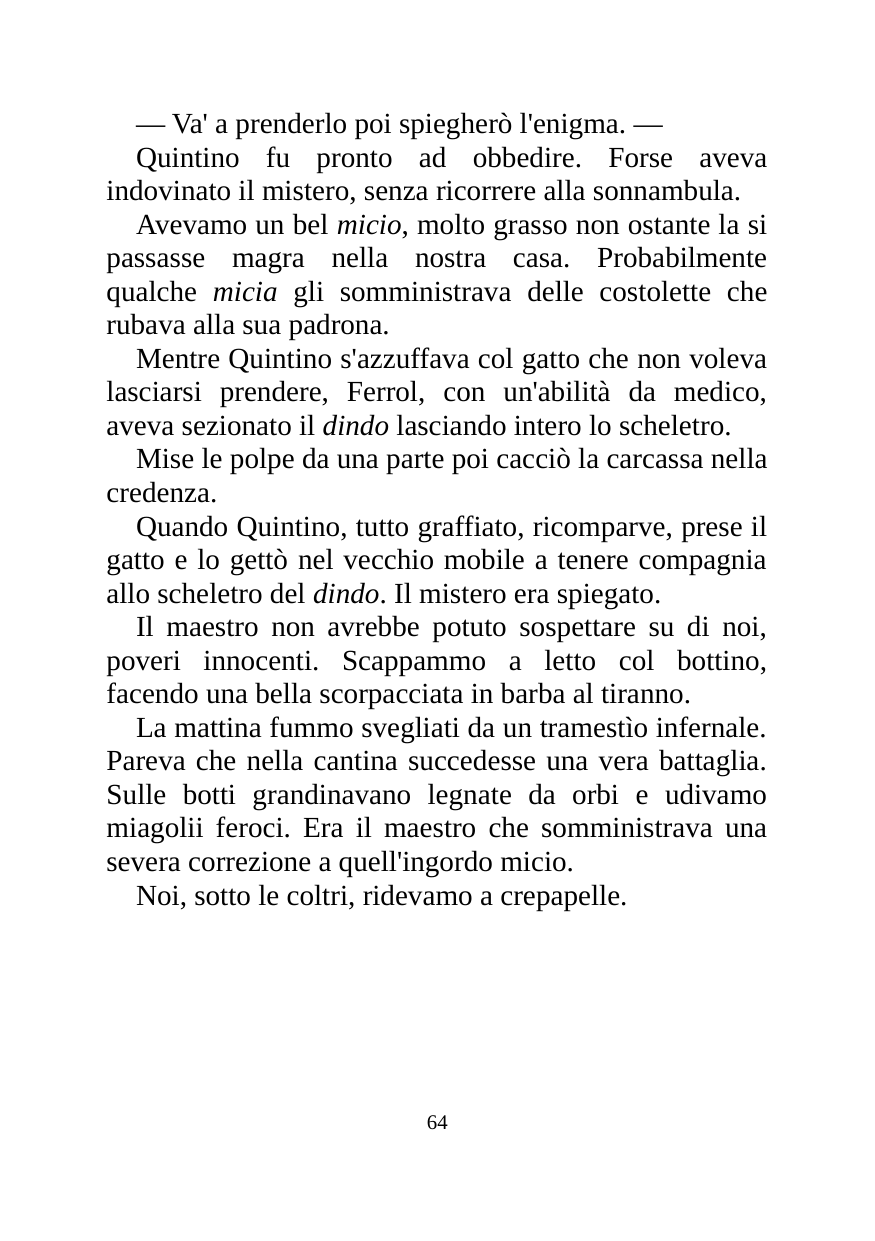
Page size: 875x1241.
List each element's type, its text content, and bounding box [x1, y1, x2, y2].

text Mise le polpe da una parte poi cacciò la carcassa nella credenza. [106, 442, 768, 509]
text Il maestro non avrebbe potuto sospettare su di noi, poveri innocenti. Scappammo a letto col bottino, facendo una bella scorpacciata in barba al tiranno. [106, 609, 768, 710]
text Quando Quintino, tutto graffiato, ricomparve, prese il gatto e lo gettò nel vecchio mobile a tenere compagnia allo scheletro del dindo. Il mistero era spiegato. [106, 509, 768, 609]
text — Va' a prenderlo poi spiegherò l'enigma. — [106, 106, 768, 140]
text La mattina fummo svegliati da un tramestìo infernale. Pareva che nella cantina succedesse una vera battaglia. Sulle botti grandinavano legnate da orbi e udivamo miagolii feroci. Era il maestro che somministrava una severa correzione a quell'ingordo micio. [106, 710, 768, 878]
text Mentre Quintino s'azzuffava col gatto che non voleva lasciarsi prendere, Ferrol, con un'abilità da medico, aveva sezionato il dindo lasciando intero lo scheletro. [106, 341, 768, 442]
text Quintino fu pronto ad obbedire. Forse aveva indovinato il mistero, senza ricorrere alla sonnambula. [106, 140, 768, 207]
text Avevamo un bel micio, molto grasso non ostante la si passasse magra nella nostra casa. Probabilmente qualche micia gli somministrava delle costolette che rubava alla sua padrona. [106, 207, 768, 341]
text Noi, sotto le coltri, ridevamo a crepapelle. [106, 878, 768, 911]
